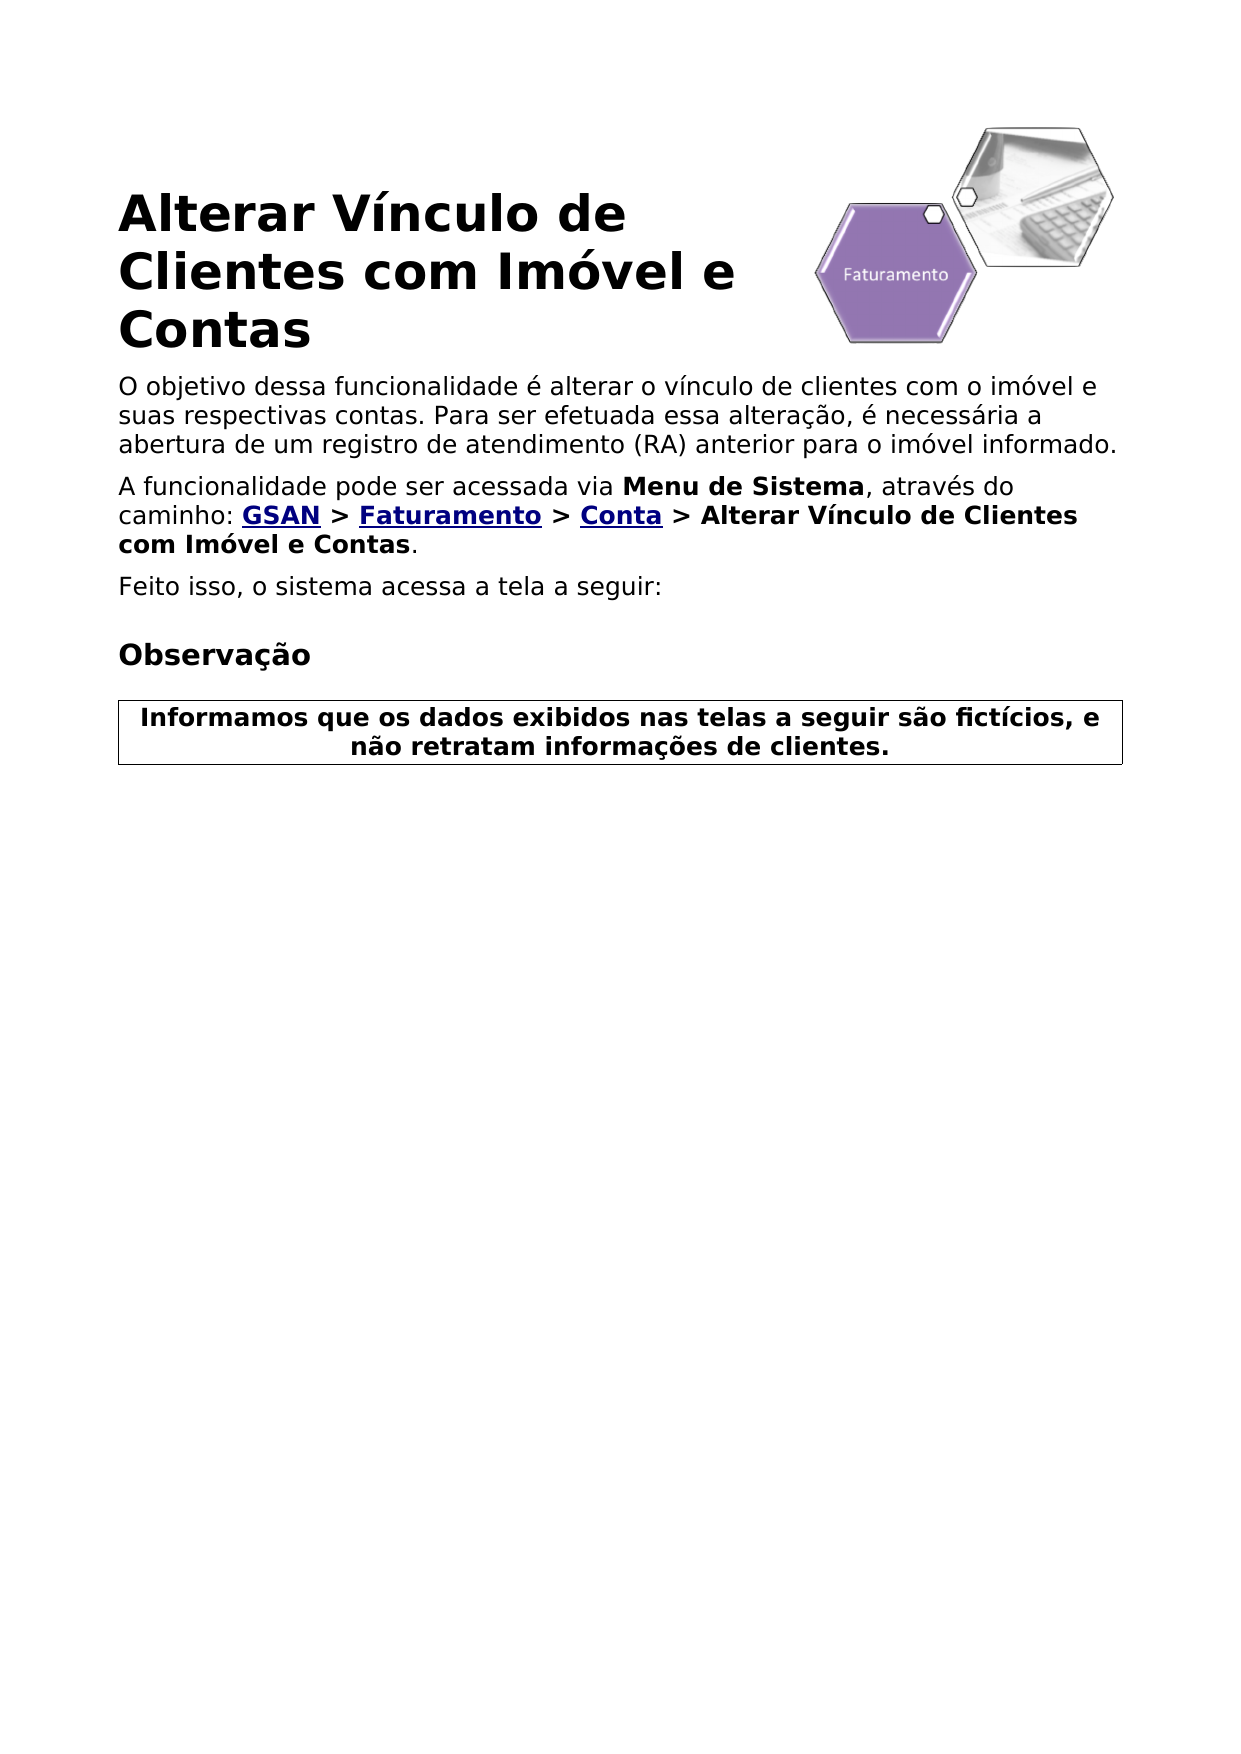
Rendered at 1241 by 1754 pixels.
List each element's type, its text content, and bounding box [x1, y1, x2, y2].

subtitle Alterar Vínculo de Clientes com Imóvel e Contas [118, 185, 1122, 359]
picture [809, 118, 1123, 349]
text Feito isso, o sistema acessa a tela a seguir: [118, 572, 1122, 601]
subtitle Observação [118, 639, 1122, 673]
table_header Informamos que os dados exibidos nas telas a seguir são fictícios, e não retratam informações de clientes. [119, 701, 1122, 764]
text A funcionalidade pode ser acessada via Menu de Sistema, através do caminho: GSAN > Faturamento > Conta > Alterar Vínculo de Clientes com Imóvel e Contas. [118, 472, 1122, 559]
text O objetivo dessa funcionalidade é alterar o vínculo de clientes com o imóvel e suas respectivas contas. Para ser efetuada essa alteração, é necessária a abertura de um registro de atendimento (RA) anterior para o imóvel informado. [118, 372, 1122, 459]
